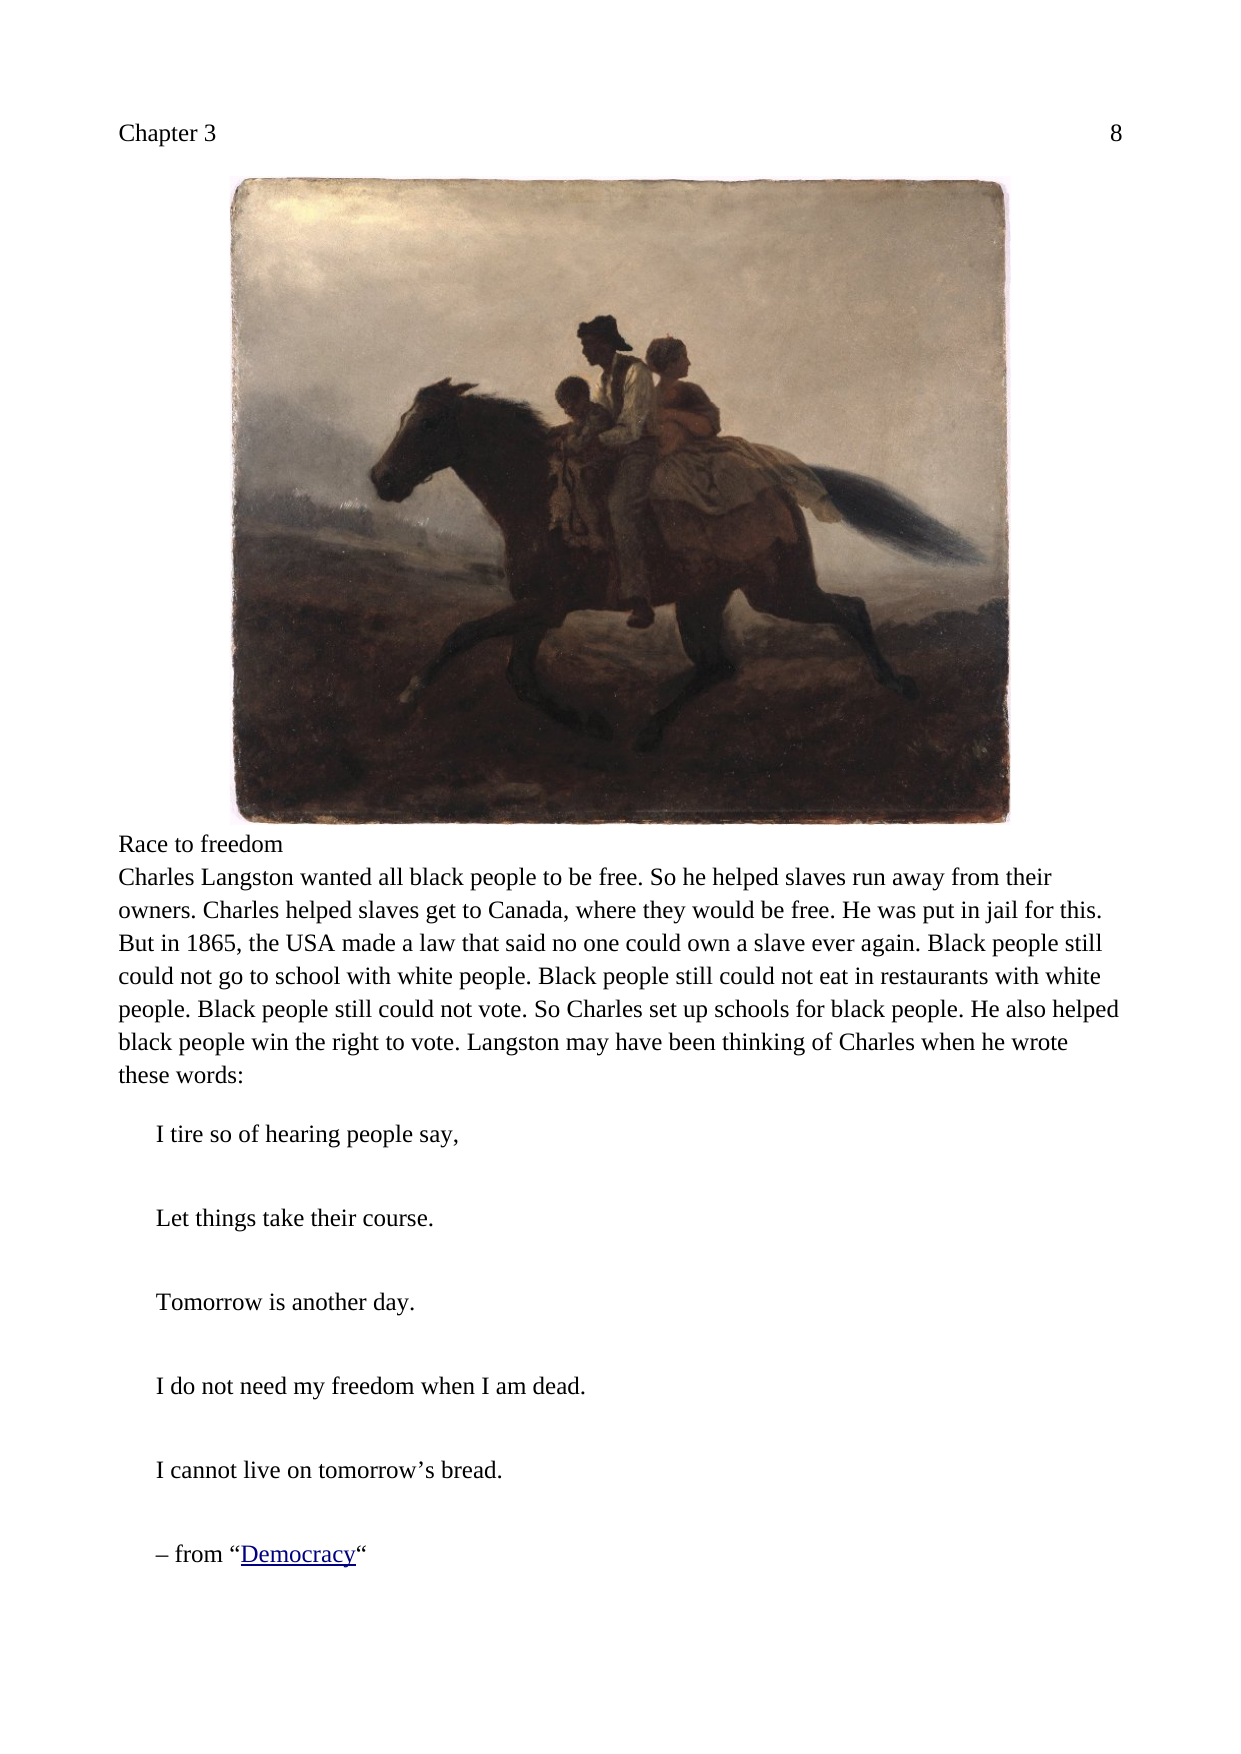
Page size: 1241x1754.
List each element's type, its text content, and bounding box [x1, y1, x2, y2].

text I do not need my freedom when I am dead. [156, 428, 1084, 457]
text Let things take their course. [156, 260, 1084, 289]
text I tire so of hearing people say, [156, 176, 1084, 205]
subtitle Attribution [118, 754, 1122, 783]
text See Chapter 3 in BC Reads: Adult Literacy Fundamental English – Course Pack 2. [167, 1035, 1073, 1064]
text I cannot live on tomorrow’s bread. [156, 513, 1084, 541]
text Charles Langston fell in love with a woman named Mary. They had a daughter named Carrie. Carrie was the mother of our poet. [118, 655, 1122, 717]
text Tomorrow is another day. [156, 344, 1084, 373]
text – from “Democracy“ [156, 597, 1084, 625]
text Ride to freedom A Ride for Liberty by Eastman Johnson is in the public domain. [118, 787, 1122, 849]
subtitle Chapter 4 [118, 886, 1122, 915]
subtitle 4 [118, 853, 1122, 882]
